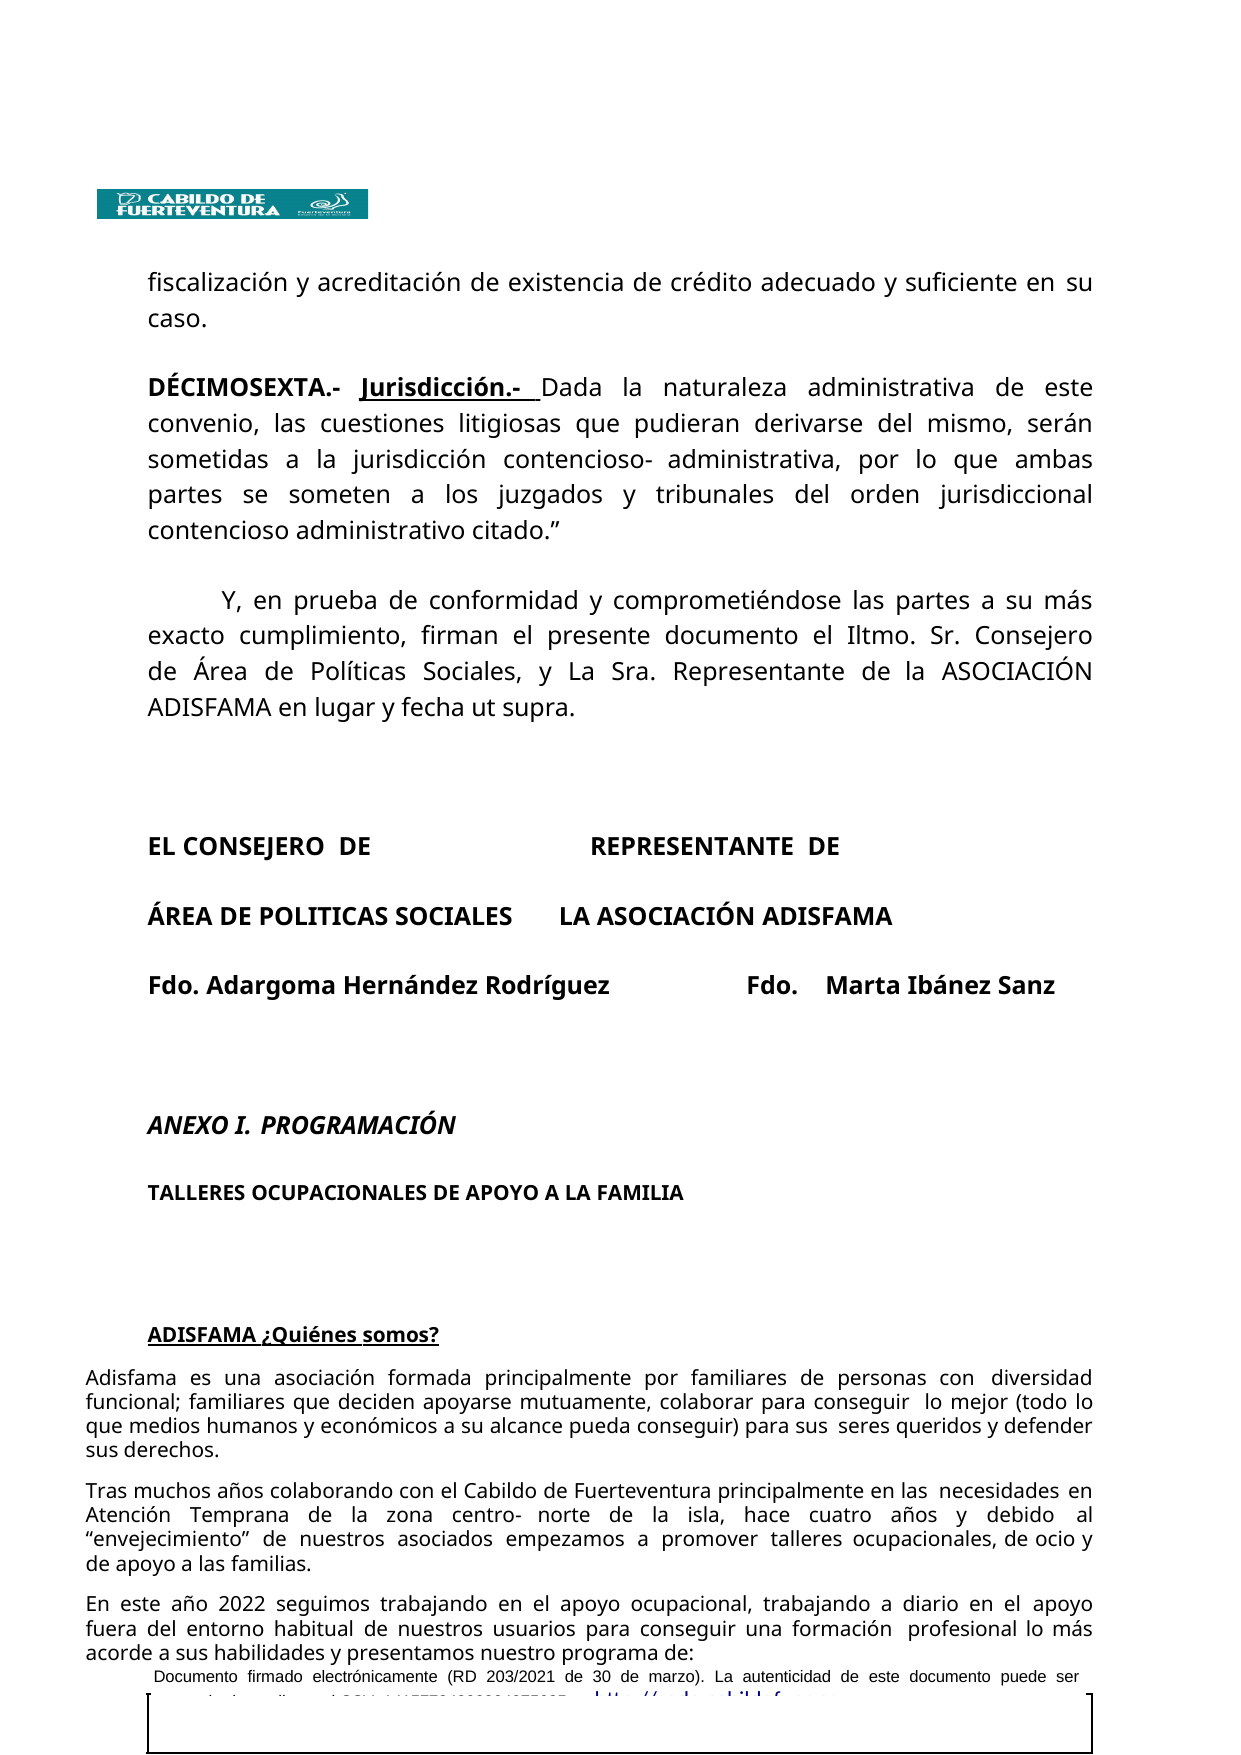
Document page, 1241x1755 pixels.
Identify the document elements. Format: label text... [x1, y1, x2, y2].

picture [97, 189, 369, 219]
text fiscalización y acreditación de existencia de crédito adecuado y suficiente en su caso. [147, 265, 1093, 335]
text EL CONSEJERO DE REPRESENTANTE DE [147, 828, 1107, 862]
text ANEXO I. PROGRAMACIÓN [148, 1107, 460, 1142]
text En este año 2022 seguimos trabajando en el apoyo ocupacional, trabajando a diario en el apoyo fuera del entorno habitual de nuestros usuarios para conseguir una formación profesional lo más acorde a sus habilidades y presentamos nuestro programa de: [85, 1592, 1093, 1665]
text ÁREA DE POLITICAS SOCIALES LA ASOCIACIÓN ADISFAMA [147, 898, 1107, 932]
text Adisfama es una asociación formada principalmente por familiares de personas con diversidad funcional; familiares que deciden apoyarse mutuamente, colaborar para conseguir lo mejor (todo lo que medios humanos y económicos a su alcance pueda conseguir) para sus seres queridos y defender sus derechos. [85, 1366, 1093, 1462]
text Fdo. Adargoma Hernández Rodríguez Fdo. Marta Ibánez Sanz [148, 968, 1107, 1002]
text ADISFAMA ¿Quiénes somos? [147, 1320, 1107, 1349]
text Y, en prueba de conformidad y comprometiéndose las partes a su más exacto cumplimiento, firman el presente documento el Iltmo. Sr. Consejero de Área de Políticas Sociales, y La Sra. Representante de la ASOCIACIÓN ADISFAMA en lugar y fecha ut supra. [147, 582, 1093, 723]
text Tras muchos años colaborando con el Cabildo de Fuerteventura principalmente en las necesidades en Atención Temprana de la zona centro- norte de la isla, hace cuatro años y debido al “envejecimiento” de nuestros asociados empezamos a promover talleres ocupacionales, de ocio y de apoyo a las familias. [85, 1479, 1093, 1576]
text TALLERES OCUPACIONALES DE APOYO A LA FAMILIA [147, 1178, 1107, 1206]
text DÉCIMOSEXTA.- Jurisdicción.- Dada la naturaleza administrativa de este convenio, las cuestiones litigiosas que pudieran derivarse del mismo, serán sometidas a la jurisdicción contencioso- administrativa, por lo que ambas partes se someten a los juzgados y tribunales del orden jurisdiccional contencioso administrativo citado.” [147, 370, 1093, 547]
